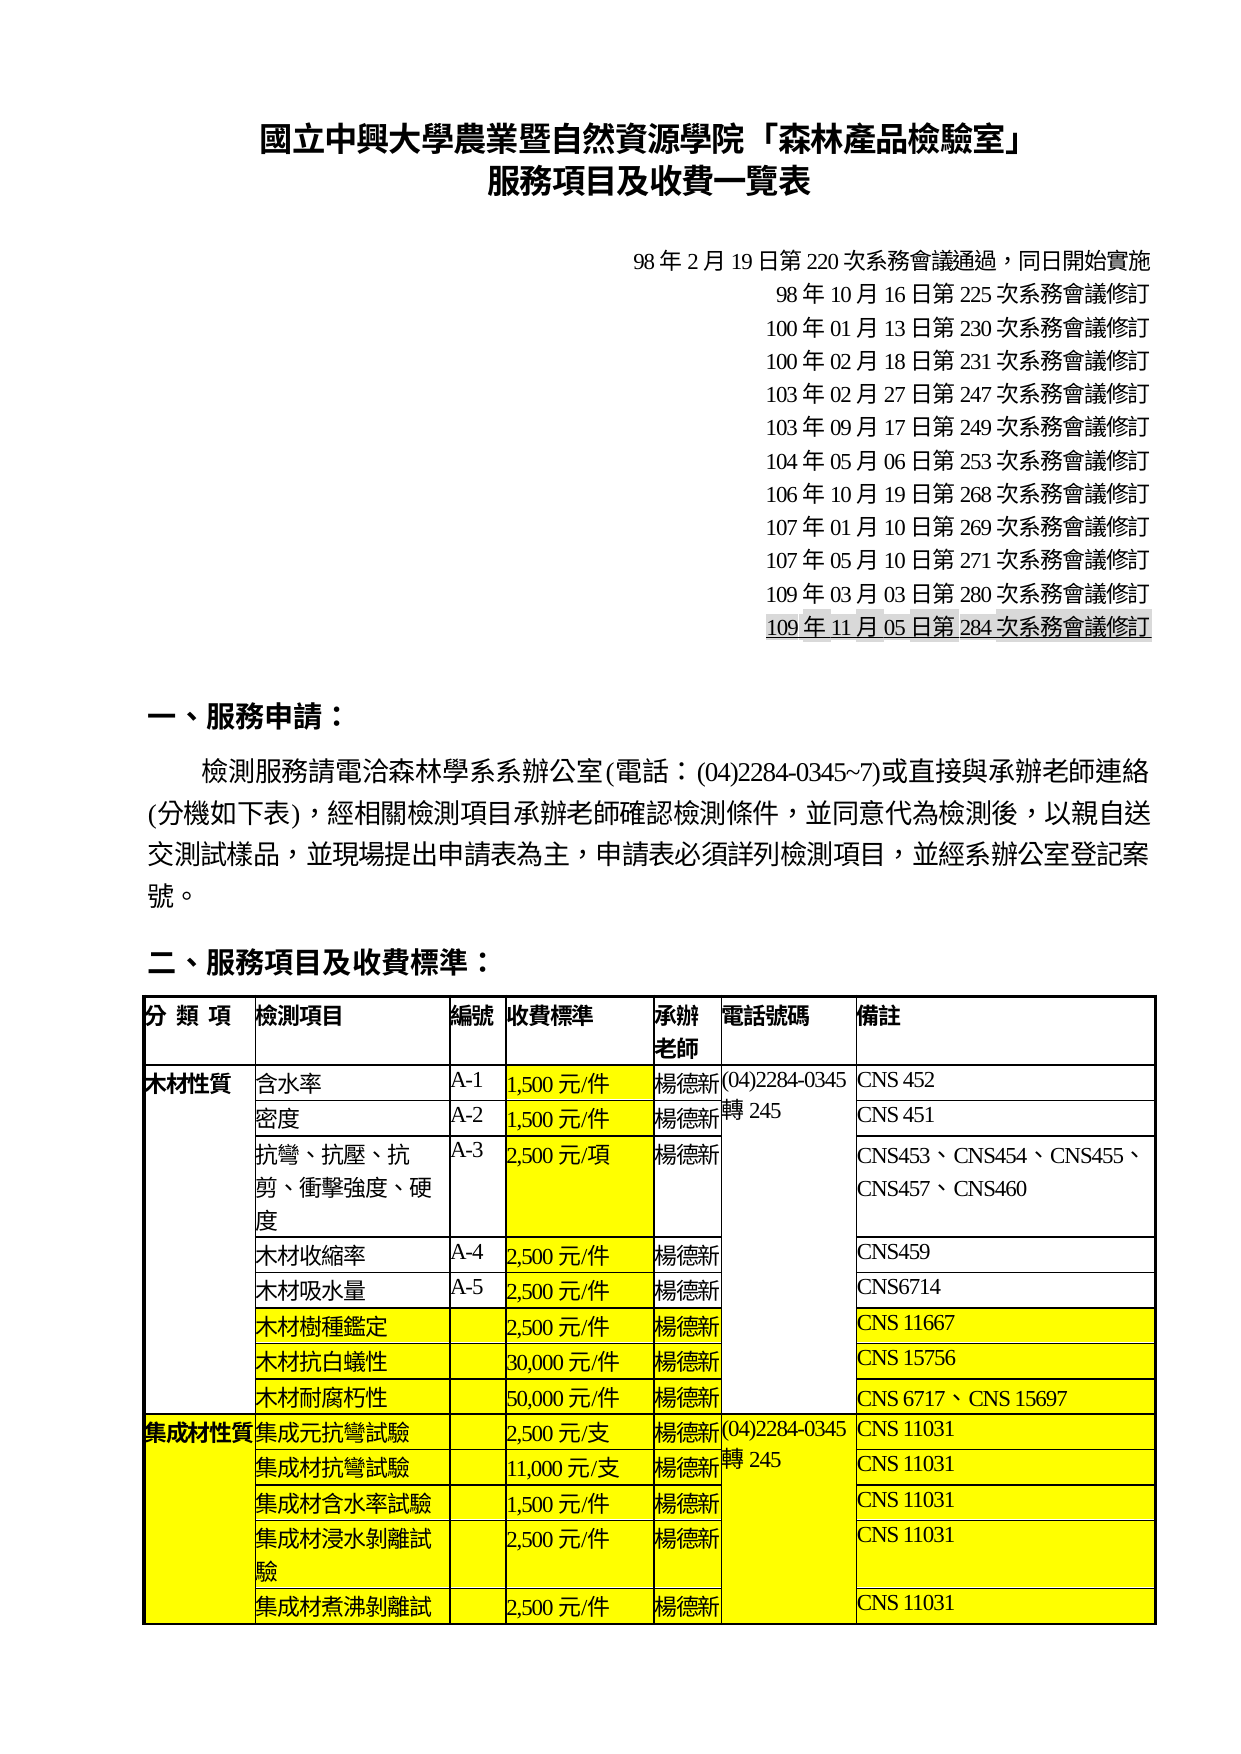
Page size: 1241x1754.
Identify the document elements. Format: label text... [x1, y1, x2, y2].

table_cell 1,500元/件 [507, 1066, 653, 1099]
text 一、服務申請： [148, 693, 1152, 736]
table_cell 1,500元/件 [507, 1101, 653, 1135]
table_cell CNS 11031 [857, 1589, 1154, 1623]
table_cell 楊德新 [655, 1066, 721, 1099]
table_cell 楊德新 [655, 1273, 721, 1307]
table_cell 楊德新 [655, 1415, 721, 1449]
table_cell [451, 1380, 505, 1413]
table_header 收費標準 [507, 998, 653, 1064]
table_cell 楊德新 [655, 1137, 721, 1236]
table_cell 2,500 元/支 [507, 1415, 653, 1449]
table_cell CNS 6717、CNS 15697 [857, 1380, 1154, 1413]
table_cell [451, 1415, 505, 1449]
table_cell 楊德新 [655, 1486, 721, 1519]
table_cell (04)2284-0345 轉245 [722, 1415, 856, 1623]
table_cell 含水率 [256, 1066, 449, 1099]
text 109年03月03日第280次系務會議修訂 [148, 575, 1152, 609]
table_cell 2,500元/件 [507, 1238, 653, 1272]
table_cell [451, 1309, 505, 1342]
table_cell CNS459 [857, 1238, 1154, 1272]
table_cell 2,500元/件 [507, 1589, 653, 1623]
table_cell A-5 [451, 1273, 505, 1307]
table_cell 2,500元/件 [507, 1521, 653, 1587]
table_cell 集成材含水率試驗 [256, 1486, 449, 1519]
table_cell 楊德新 [655, 1521, 721, 1587]
text 100年01月13日第230次系務會議修訂 [148, 309, 1152, 343]
table_cell 1,500 元/件 [507, 1486, 653, 1519]
table_cell 集成材性質 [146, 1415, 255, 1623]
table_cell A-3 [451, 1137, 505, 1236]
table_cell 楊德新 [655, 1450, 721, 1484]
table_cell 楊德新 [655, 1344, 721, 1378]
table_cell CNS 11031 [857, 1450, 1154, 1484]
table_cell 木材收縮率 [256, 1238, 449, 1272]
text 100年02月18日第231次系務會議修訂 [148, 343, 1152, 376]
table_cell [451, 1521, 505, 1587]
table_cell CNS 11031 [857, 1415, 1154, 1449]
table_cell 楊德新 [655, 1380, 721, 1413]
table_cell A-1 [451, 1066, 505, 1099]
table_cell 木材吸水量 [256, 1273, 449, 1307]
table_cell CNS6714 [857, 1273, 1154, 1307]
table_cell [451, 1450, 505, 1484]
table_cell 11,000 元/支 [507, 1450, 653, 1484]
table_header 編號 [451, 998, 505, 1064]
table_cell A-2 [451, 1101, 505, 1135]
text 98年2月19日第220次系務會議通過，同日開始實施 [148, 243, 1152, 276]
table_cell 集成材抗彎試驗 [256, 1450, 449, 1484]
table_cell CNS 15756 [857, 1344, 1154, 1378]
table_cell 集成元抗彎試驗 [256, 1415, 449, 1449]
table_cell 楊德新 [655, 1589, 721, 1623]
table_cell 2,500元/件 [507, 1309, 653, 1342]
table_cell 楊德新 [655, 1101, 721, 1135]
table_cell CNS 451 [857, 1101, 1154, 1135]
table_cell 50,000元/件 [507, 1380, 653, 1413]
text 二、服務項目及收費標準： [148, 940, 1152, 982]
table_cell [451, 1589, 505, 1623]
table_cell 木材性質 [146, 1066, 255, 1413]
table_cell 木材樹種鑑定 [256, 1309, 449, 1342]
table_cell 2,500元/件 [507, 1273, 653, 1307]
table_header 檢測項目 [256, 998, 449, 1064]
table_cell 2,500元/項 [507, 1137, 653, 1236]
table_cell CNS453、CNS454、CNS455、CNS457、CNS460 [857, 1137, 1154, 1236]
text 104年05月06日第253次系務會議修訂 [148, 442, 1152, 476]
table_cell 集成材煮沸剝離試 [256, 1589, 449, 1623]
table_header 分 類 項 [146, 998, 255, 1064]
table_cell 木材抗白蟻性 [256, 1344, 449, 1378]
text 109年11月05日第284次系務會議修訂 [148, 609, 1152, 642]
table_cell 集成材浸水剝離試驗 [256, 1521, 449, 1587]
table_cell 密度 [256, 1101, 449, 1135]
text 107年05月10日第271次系務會議修訂 [148, 542, 1152, 575]
text 檢測服務請電洽森林學系系辦公室(電話：(04)2284-0345~7)或直接與承辦老師連絡(分機如下表)，經相關檢測項目承辦老師確認檢測條件，並同意代為檢測後，以親自送交測試樣品，並現場提出申請表為主，申請表必須詳列檢測項目，並經系辦公室登記案號。 [148, 748, 1152, 915]
table_cell 楊德新 [655, 1238, 721, 1272]
table_cell [451, 1486, 505, 1519]
text 103年09月17日第249次系務會議修訂 [148, 409, 1152, 442]
table_cell 楊德新 [655, 1309, 721, 1342]
table_cell [451, 1344, 505, 1378]
table_cell 30,000元/件 [507, 1344, 653, 1378]
table_cell CNS 11031 [857, 1521, 1154, 1587]
table_cell A-4 [451, 1238, 505, 1272]
text 106年10月19日第268次系務會議修訂 [148, 476, 1152, 509]
table_header 電話號碼 [722, 998, 856, 1064]
text 國立中興大學農業暨自然資源學院「森林產品檢驗室」 [148, 118, 1152, 160]
table_cell CNS 11667 [857, 1309, 1154, 1342]
table_cell CNS 452 [857, 1066, 1154, 1099]
text 98年10月16日第225次系務會議修訂 [148, 276, 1152, 309]
table_cell 抗彎、抗壓、抗剪、衝擊強度、硬度 [256, 1137, 449, 1236]
text 服務項目及收費一覽表 [148, 160, 1152, 201]
table_cell (04)2284-0345 轉245 [722, 1066, 856, 1413]
table_header 備註 [857, 998, 1154, 1064]
table_cell 木材耐腐朽性 [256, 1380, 449, 1413]
table_header 承辦 老師 [655, 998, 721, 1064]
text 103年02月27日第247次系務會議修訂 [148, 376, 1152, 409]
text 107年01月10日第269次系務會議修訂 [148, 509, 1152, 542]
table_cell CNS 11031 [857, 1486, 1154, 1519]
